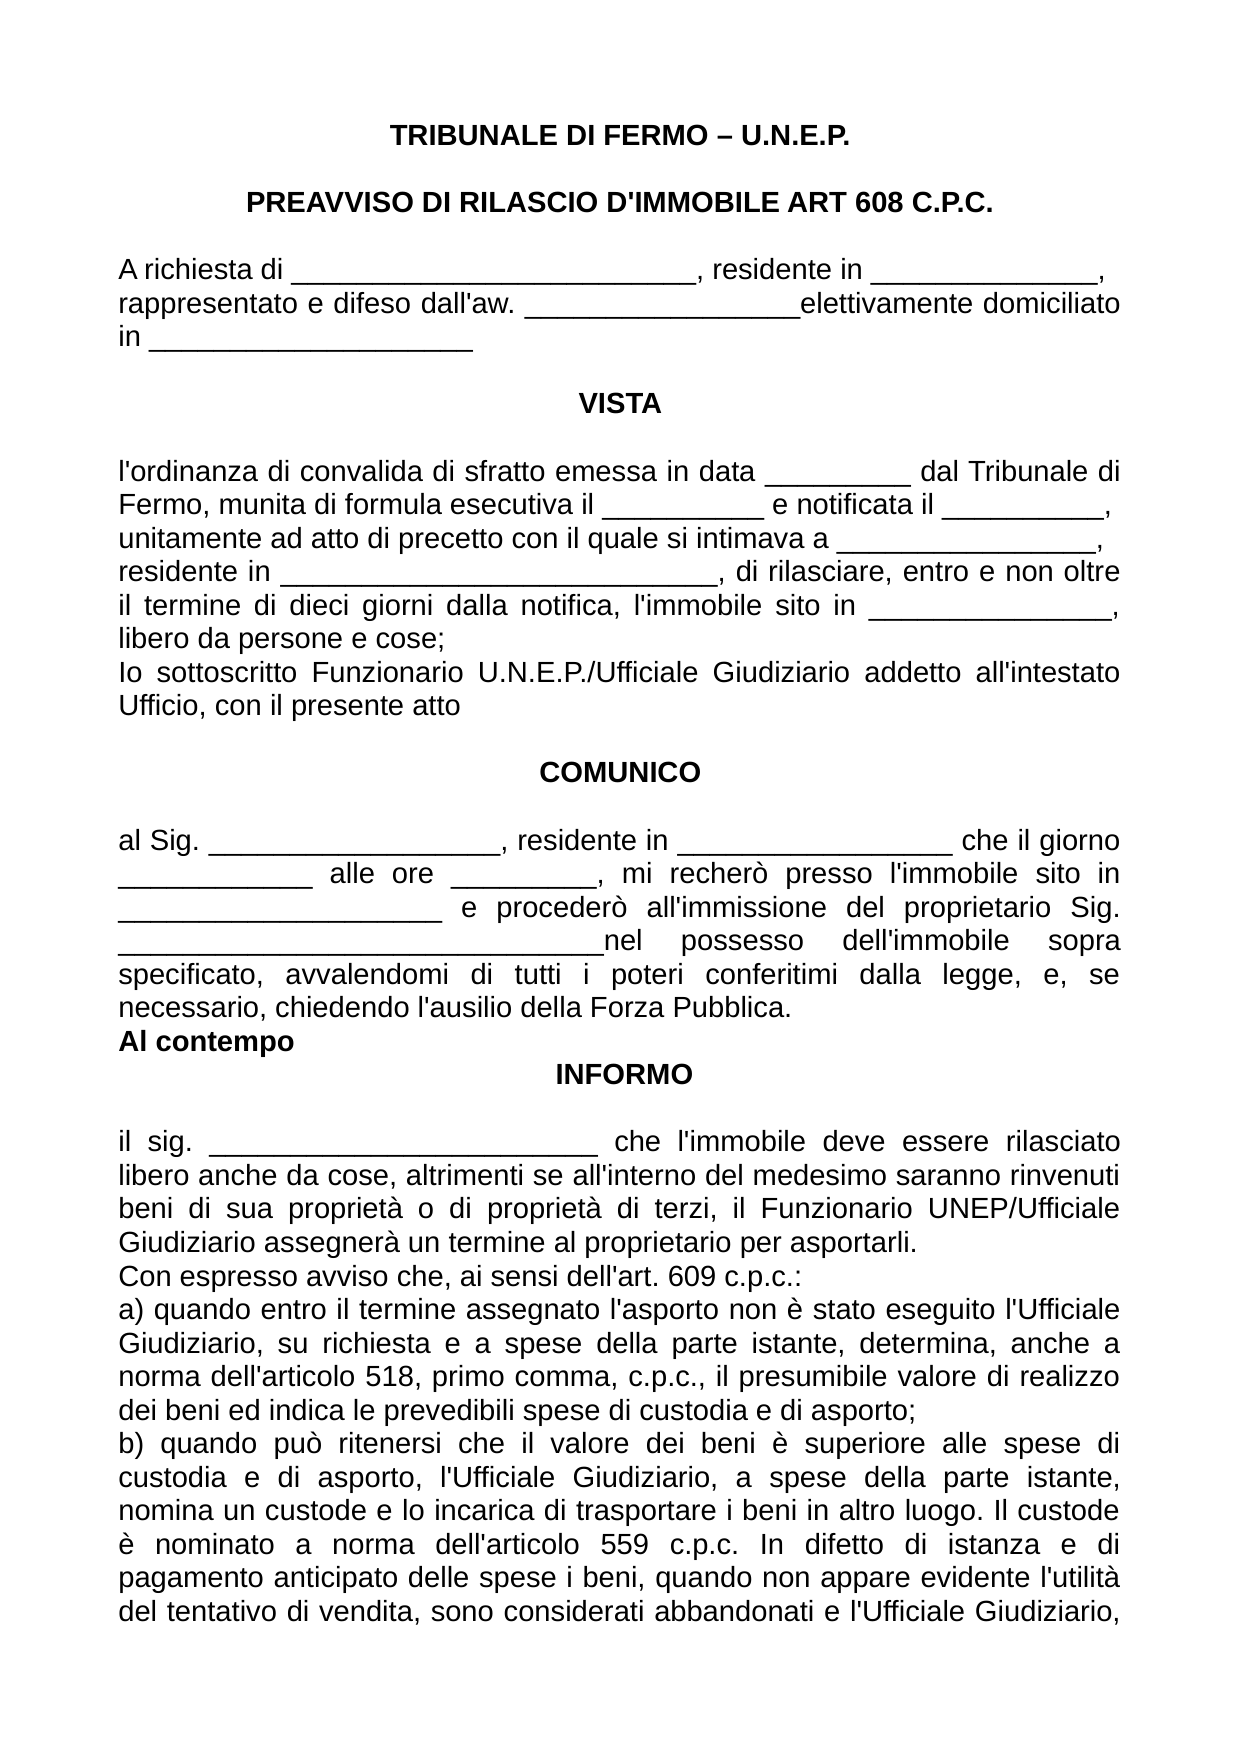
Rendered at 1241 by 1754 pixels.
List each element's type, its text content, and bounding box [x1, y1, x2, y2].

text TRIBUNALE DI FERMO – U.N.E.P. [118, 118, 1122, 152]
text A richiesta di _________________________, residente in ______________, [118, 252, 1122, 286]
text a) quando entro il termine assegnato l'asporto non è stato eseguito l'Ufficiale Giudiziario, su richiesta e a spese della parte istante, determina, anche a norma dell'articolo 518, primo comma, c.p.c., il presumibile valore di realizzo dei beni ed indica le prevedibili spese di custodia e di asporto; [118, 1292, 1122, 1426]
text unitamente ad atto di precetto con il quale si intimava a ________________, [118, 521, 1122, 554]
text Io sottoscritto Funzionario U.N.E.P./Ufficiale Giudiziario addetto all'intestato Ufficio, con il presente atto [118, 655, 1122, 722]
text INFORMO [118, 1057, 1122, 1091]
text PREAVVISO DI RILASCIO D'IMMOBILE ART 608 C.P.C. [118, 185, 1122, 219]
text b) quando può ritenersi che il valore dei beni è superiore alle spese di custodia e di asporto, l'Ufficiale Giudiziario, a spese della parte istante, nomina un custode e lo incarica di trasportare i beni in altro luogo. Il custode è nominato a norma dell'articolo 559 c.p.c. In difetto di istanza e di pagamento anticipato delle spese i beni, quando non appare evidente l'utilità del tentativo di vendita, sono considerati abbandonati e l'Ufficiale Giudiziario, [118, 1426, 1122, 1627]
text il sig. ________________________ che l'immobile deve essere rilasciato libero anche da cose, altrimenti se all'interno del medesimo saranno rinvenuti beni di sua proprietà o di proprietà di terzi, il Funzionario UNEP/Ufficiale Giudiziario assegnerà un termine al proprietario per asportarli. [118, 1124, 1122, 1258]
text residente in ___________________________, di rilasciare, entro e non oltre il termine di dieci giorni dalla notifica, l'immobile sito in _______________, libero da persone e cose; [118, 554, 1122, 655]
text Al contempo [118, 1024, 1122, 1057]
text COMUNICO [118, 755, 1122, 789]
text VISTA [118, 386, 1122, 420]
text l'ordinanza di convalida di sfratto emessa in data _________ dal Tribunale di Fermo, munita di formula esecutiva il __________ e notificata il __________, [118, 453, 1122, 521]
text rappresentato e difeso dall'aw. _________________elettivamente domiciliato in ____________________ [118, 286, 1122, 353]
text Con espresso avviso che, ai sensi dell'art. 609 c.p.c.: [118, 1258, 1122, 1292]
text al Sig. __________________, residente in _________________ che il giorno ____________ alle ore _________, mi recherò presso l'immobile sito in ____________________ e procederò all'immissione del proprietario Sig. ______________________________nel possesso dell'immobile sopra specificato, avvalendomi di tutti i poteri conferitimi dalla legge, e, se necessario, chiedendo l'ausilio della Forza Pubblica. [118, 822, 1122, 1024]
